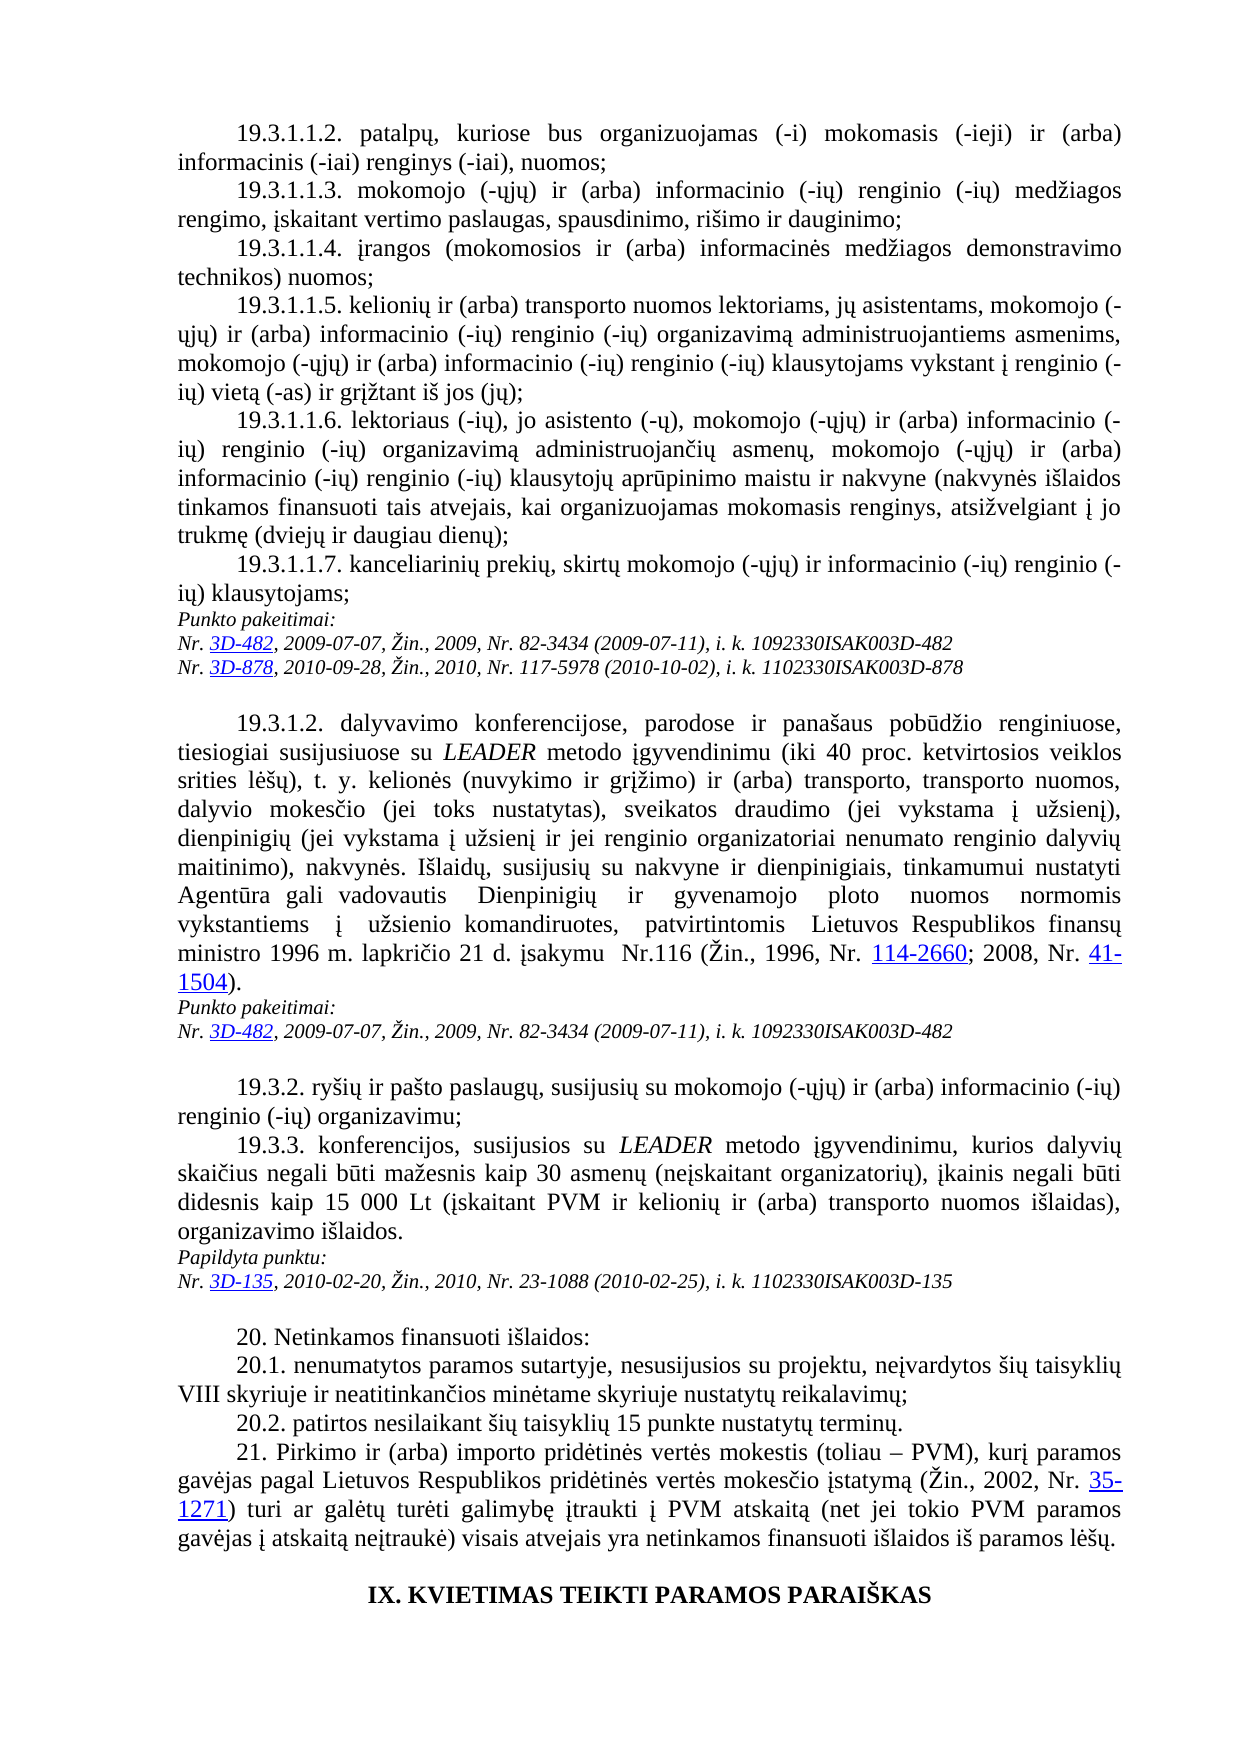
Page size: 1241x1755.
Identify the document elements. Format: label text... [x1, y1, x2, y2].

text IX. KVIETIMAS TEIKTI PARAMOS PARAIŠKAS [177, 1580, 1122, 1609]
text 19.3.1.1.2. patalpų, kuriose bus organizuojamas (-i) mokomasis (-ieji) ir (arba) informacinis (-iai) renginys (-iai), nuomos; [177, 118, 1122, 176]
text 20.2. patirtos nesilaikant šių taisyklių 15 punkte nustatytų terminų. [177, 1408, 1122, 1437]
text 19.3.3. konferencijos, susijusios su LEADER metodo įgyvendinimu, kurios dalyvių skaičius negali būti mažesnis kaip 30 asmenų (neįskaitant organizatorių), įkainis negali būti didesnis kaip 15 000 Lt (įskaitant PVM ir kelionių ir (arba) transporto nuomos išlaidas), organizavimo išlaidos. [177, 1130, 1122, 1245]
text 19.3.1.1.7. kanceliarinių prekių, skirtų mokomojo (-ųjų) ir informacinio (-ių) renginio (-ių) klausytojams; [177, 549, 1122, 607]
text 21. Pirkimo ir (arba) importo pridėtinės vertės mokestis (toliau – PVM), kurį paramos gavėjas pagal Lietuvos Respublikos pridėtinės vertės mokesčio įstatymą (Žin., 2002, Nr. 35-1271) turi ar galėtų turėti galimybę įtraukti į PVM atskaitą (net jei tokio PVM paramos gavėjas į atskaitą neįtraukė) visais atvejais yra netinkamos finansuoti išlaidos iš paramos lėšų. [177, 1437, 1122, 1552]
text 19.3.1.1.5. kelionių ir (arba) transporto nuomos lektoriams, jų asistentams, mokomojo (-ųjų) ir (arba) informacinio (-ių) renginio (-ių) organizavimą administruojantiems asmenims, mokomojo (-ųjų) ir (arba) informacinio (-ių) renginio (-ių) klausytojams vykstant į renginio (-ių) vietą (-as) ir grįžtant iš jos (jų); [177, 291, 1122, 406]
text 20.1. nenumatytos paramos sutartyje, nesusijusios su projektu, neįvardytos šių taisyklių VIII skyriuje ir neatitinkančios minėtame skyriuje nustatytų reikalavimų; [177, 1350, 1122, 1408]
text Nr. 3D-482, 2009-07-07, Žin., 2009, Nr. 82-3434 (2009-07-11), i. k. 1092330ISAK003D-482 [177, 1019, 1122, 1043]
text Nr. 3D-878, 2010-09-28, Žin., 2010, Nr. 117-5978 (2010-10-02), i. k. 1102330ISAK003D-878 [177, 655, 1122, 679]
text 19.3.1.2. dalyvavimo konferencijose, parodose ir panašaus pobūdžio renginiuose, tiesiogiai susijusiuose su LEADER metodo įgyvendinimu (iki 40 proc. ketvirtosios veiklos srities lėšų), t. y. kelionės (nuvykimo ir grįžimo) ir (arba) transporto, transporto nuomos, dalyvio mokesčio (jei toks nustatytas), sveikatos draudimo (jei vykstama į užsienį), dienpinigių (jei vykstama į užsienį ir jei renginio organizatoriai nenumato renginio dalyvių maitinimo), nakvynės. Išlaidų, susijusių su nakvyne ir dienpinigiais, tinkamumui nustatyti Agentūra gali vadovautis Dienpinigių ir gyvenamojo ploto nuomos normomis vykstantiems į užsienio komandiruotes, patvirtintomis Lietuvos Respublikos finansų ministro 1996 m. lapkričio 21 d. įsakymu Nr.116 (Žin., 1996, Nr. 114-2660; 2008, Nr. 41-1504). [177, 708, 1122, 995]
text Papildyta punktu: [177, 1245, 1122, 1269]
text 19.3.1.1.6. lektoriaus (-ių), jo asistento (-ų), mokomojo (-ųjų) ir (arba) informacinio (-ių) renginio (-ių) organizavimą administruojančių asmenų, mokomojo (-ųjų) ir (arba) informacinio (-ių) renginio (-ių) klausytojų aprūpinimo maistu ir nakvyne (nakvynės išlaidos tinkamos finansuoti tais atvejais, kai organizuojamas mokomasis renginys, atsižvelgiant į jo trukmę (dviejų ir daugiau dienų); [177, 406, 1122, 549]
text 19.3.2. ryšių ir pašto paslaugų, susijusių su mokomojo (-ųjų) ir (arba) informacinio (-ių) renginio (-ių) organizavimu; [177, 1072, 1122, 1130]
text Punkto pakeitimai: [177, 995, 1122, 1019]
text 19.3.1.1.4. įrangos (mokomosios ir (arba) informacinės medžiagos demonstravimo technikos) nuomos; [177, 233, 1122, 291]
text Nr. 3D-482, 2009-07-07, Žin., 2009, Nr. 82-3434 (2009-07-11), i. k. 1092330ISAK003D-482 [177, 631, 1122, 655]
text 19.3.1.1.3. mokomojo (-ųjų) ir (arba) informacinio (-ių) renginio (-ių) medžiagos rengimo, įskaitant vertimo paslaugas, spausdinimo, rišimo ir dauginimo; [177, 176, 1122, 233]
text Punkto pakeitimai: [177, 607, 1122, 631]
text 20. Netinkamos finansuoti išlaidos: [177, 1322, 1122, 1350]
text Nr. 3D-135, 2010-02-20, Žin., 2010, Nr. 23-1088 (2010-02-25), i. k. 1102330ISAK003D-135 [177, 1269, 1122, 1293]
